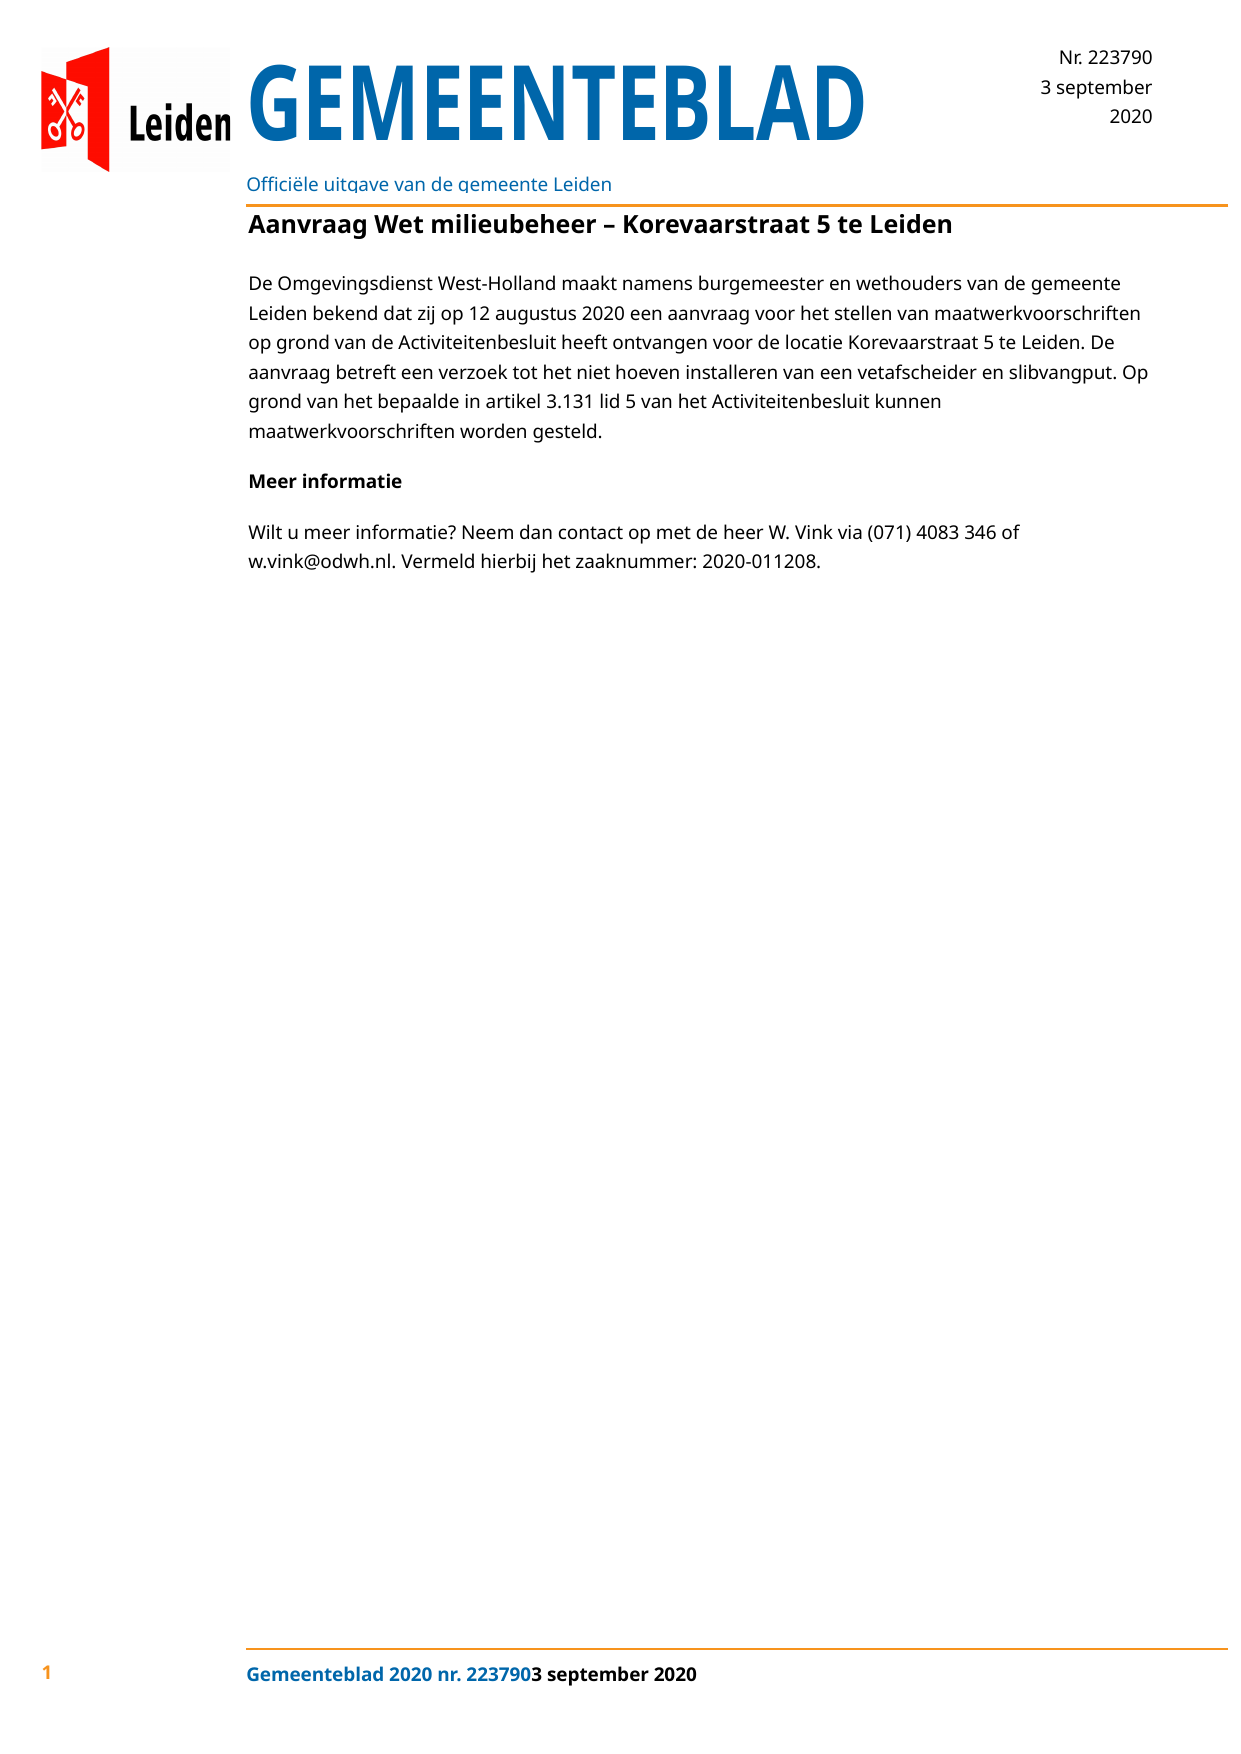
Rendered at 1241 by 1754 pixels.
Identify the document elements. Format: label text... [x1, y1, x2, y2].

picture [41, 47, 231, 172]
text Meer informatie [248, 469, 1152, 494]
text Wilt u meer informatie? Neem dan contact op met de heer W. Vink via (071) 4083 346 of w.vink@odwh.nl. Vermeld hierbij het zaaknummer: 2020-011208. [248, 519, 1152, 574]
text Aanvraag Wet milieubeheer – Korevaarstraat 5 te Leiden [248, 207, 1152, 241]
text De Omgevingsdienst West‐Holland maakt namens burgemeester en wethouders van de gemeente Leiden bekend dat zij op 12 augustus 2020 een aanvraag voor het stellen van maatwerkvoorschriften op grond van de Activiteitenbesluit heeft ontvangen voor de locatie Korevaarstraat 5 te Leiden. De aanvraag betreft een verzoek tot het niet hoeven installeren van een vetafscheider en slibvangput. Op grond van het bepaalde in artikel 3.131 lid 5 van het Activiteitenbesluit kunnen maatwerkvoorschriften worden gesteld. [248, 270, 1152, 444]
